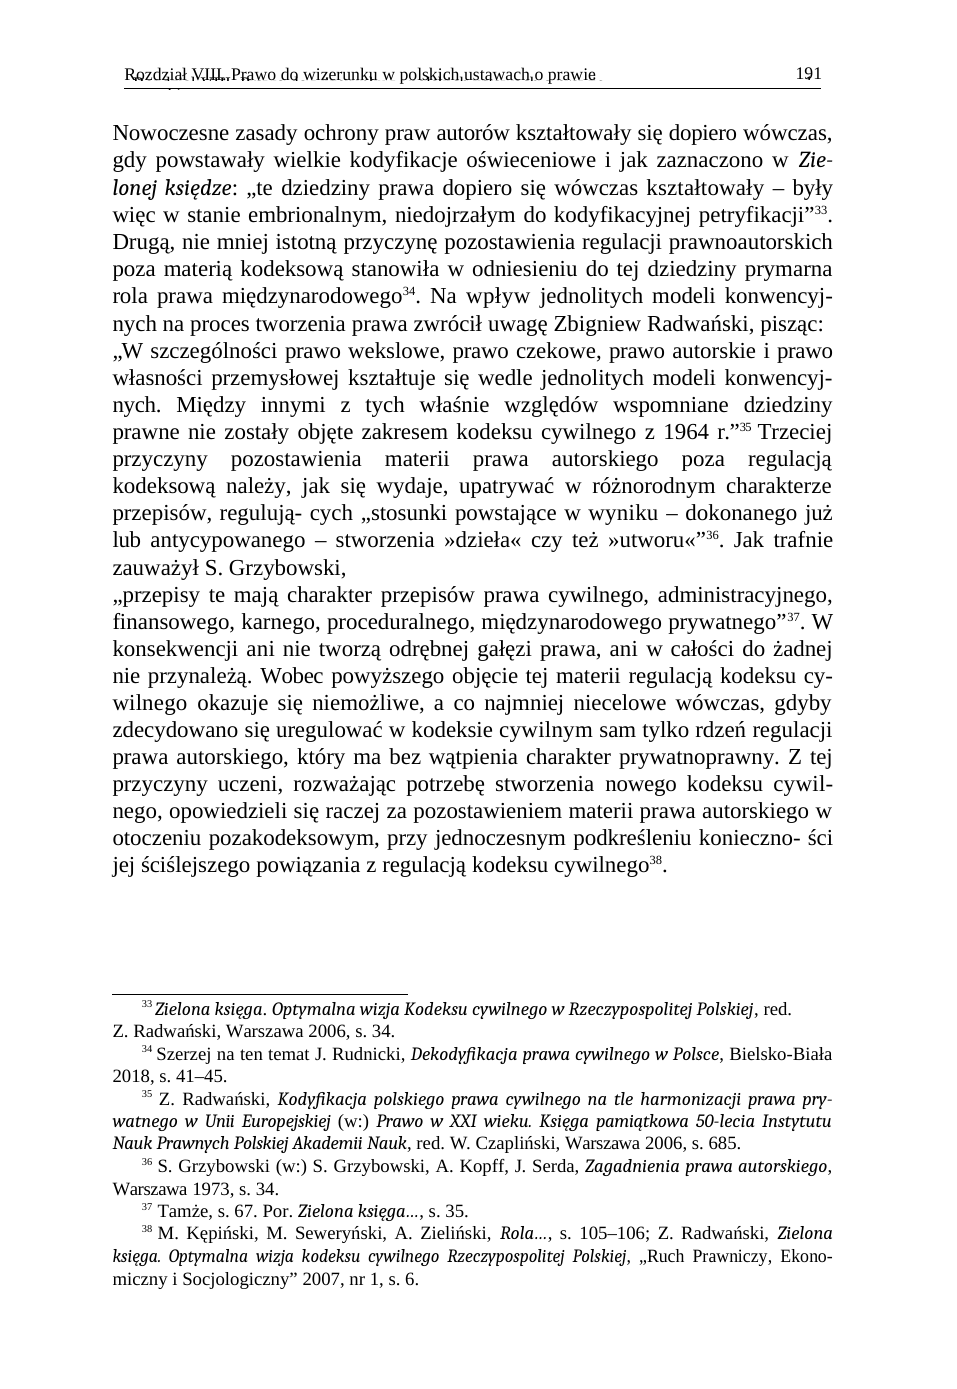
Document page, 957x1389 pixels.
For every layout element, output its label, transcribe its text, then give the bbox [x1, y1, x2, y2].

text 35 Z. Radwański, Kodyfikacja polskiego prawa cywilnego na tle harmonizacji prawa pry- watnego w Unii Europejskiej (w:) Prawo w XXI wieku. Księga pamiątkowa 50-lecia Instytutu Nauk Prawnych Polskiej Akademii Nauk, red. W. Czapliński, Warszawa 2006, s. 685. [112, 1087, 833, 1154]
text 33 Zielona księga. Optymalna wizja Kodeksu cywilnego w Rzeczypospolitej Polskiej, red. [142, 997, 844, 1020]
text Z. Radwański, Warszawa 2006, s. 34. [112, 1020, 844, 1042]
text Nowoczesne zasady ochrony praw autorów kształtowały się dopiero wówczas, gdy powstawały wielkie kodyfikacje oświeceniowe i jak zaznaczono w Zie- lonej księdze: „te dziedziny prawa dopiero się wówczas kształtowały – były więc w stanie embrionalnym, niedojrzałym do kodyfikacyjnej petryfikacji”33. Drugą, nie mniej istotną przyczynę pozostawienia regulacji prawnoautorskich poza materią kodeksową stanowiła w odniesieniu do tej dziedziny prymarna rola prawa międzynarodowego34. Na wpływ jednolitych modeli konwencyj- nych na proces tworzenia prawa zwrócił uwagę Zbigniew Radwański, pisząc: [112, 119, 833, 336]
text 38 M. Kępiński, M. Seweryński, A. Zieliński, Rola…, s. 105–106; Z. Radwański, Zielona księga. Optymalna wizja kodeksu cywilnego Rzeczypospolitej Polskiej, „Ruch Prawniczy, Ekono- miczny i Socjologiczny” 2007, nr 1, s. 6. [112, 1222, 833, 1289]
text 37 Tamże, s. 67. Por. Zielona księga…, s. 35. [142, 1200, 844, 1222]
text 36 S. Grzybowski (w:) S. Grzybowski, A. Kopff, J. Serda, Zagadnienia prawa autorskiego, Warszawa 1973, s. 34. [112, 1155, 833, 1199]
text „przepisy te mają charakter przepisów prawa cywilnego, administracyjnego, finansowego, karnego, proceduralnego, międzynarodowego prywatnego”37. W konsekwencji ani nie tworzą odrębnej gałęzi prawa, ani w całości do żadnej nie przynależą. Wobec powyższego objęcie tej materii regulacją kodeksu cy- wilnego okazuje się niemożliwe, a co najmniej niecelowe wówczas, gdyby zdecydowano się uregulować w kodeksie cywilnym sam tylko rdzeń regulacji prawa autorskiego, który ma bez wątpienia charakter prywatnoprawny. Z tej przyczyny uczeni, rozważając potrzebę stworzenia nowego kodeksu cywil- nego, opowiedzieli się raczej za pozostawieniem materii prawa autorskiego w otoczeniu pozakodeksowym, przy jednoczesnym podkreśleniu konieczno- ści jej ściślejszego powiązania z regulacją kodeksu cywilnego38. [112, 581, 833, 878]
text 34 Szerzej na ten temat J. Rudnicki, Dekodyfikacja prawa cywilnego w Polsce, Bielsko-Biała 2018, s. 41–45. [112, 1042, 833, 1087]
text „W szczególności prawo wekslowe, prawo czekowe, prawo autorskie i prawo własności przemysłowej kształtuje się wedle jednolitych modeli konwencyj- nych. Między innymi z tych właśnie względów wspomniane dziedziny prawne nie zostały objęte zakresem kodeksu cywilnego z 1964 r.”35 Trzeciej przyczyny pozostawienia materii prawa autorskiego poza regulacją kodeksową należy, jak się wydaje, upatrywać w różnorodnym charakterze przepisów, regulują- cych „stosunki powstające w wyniku – dokonanego już lub antycypowanego – stworzenia »dzieła« czy też »utworu«”36. Jak trafnie zauważył S. Grzybowski, [112, 337, 833, 580]
